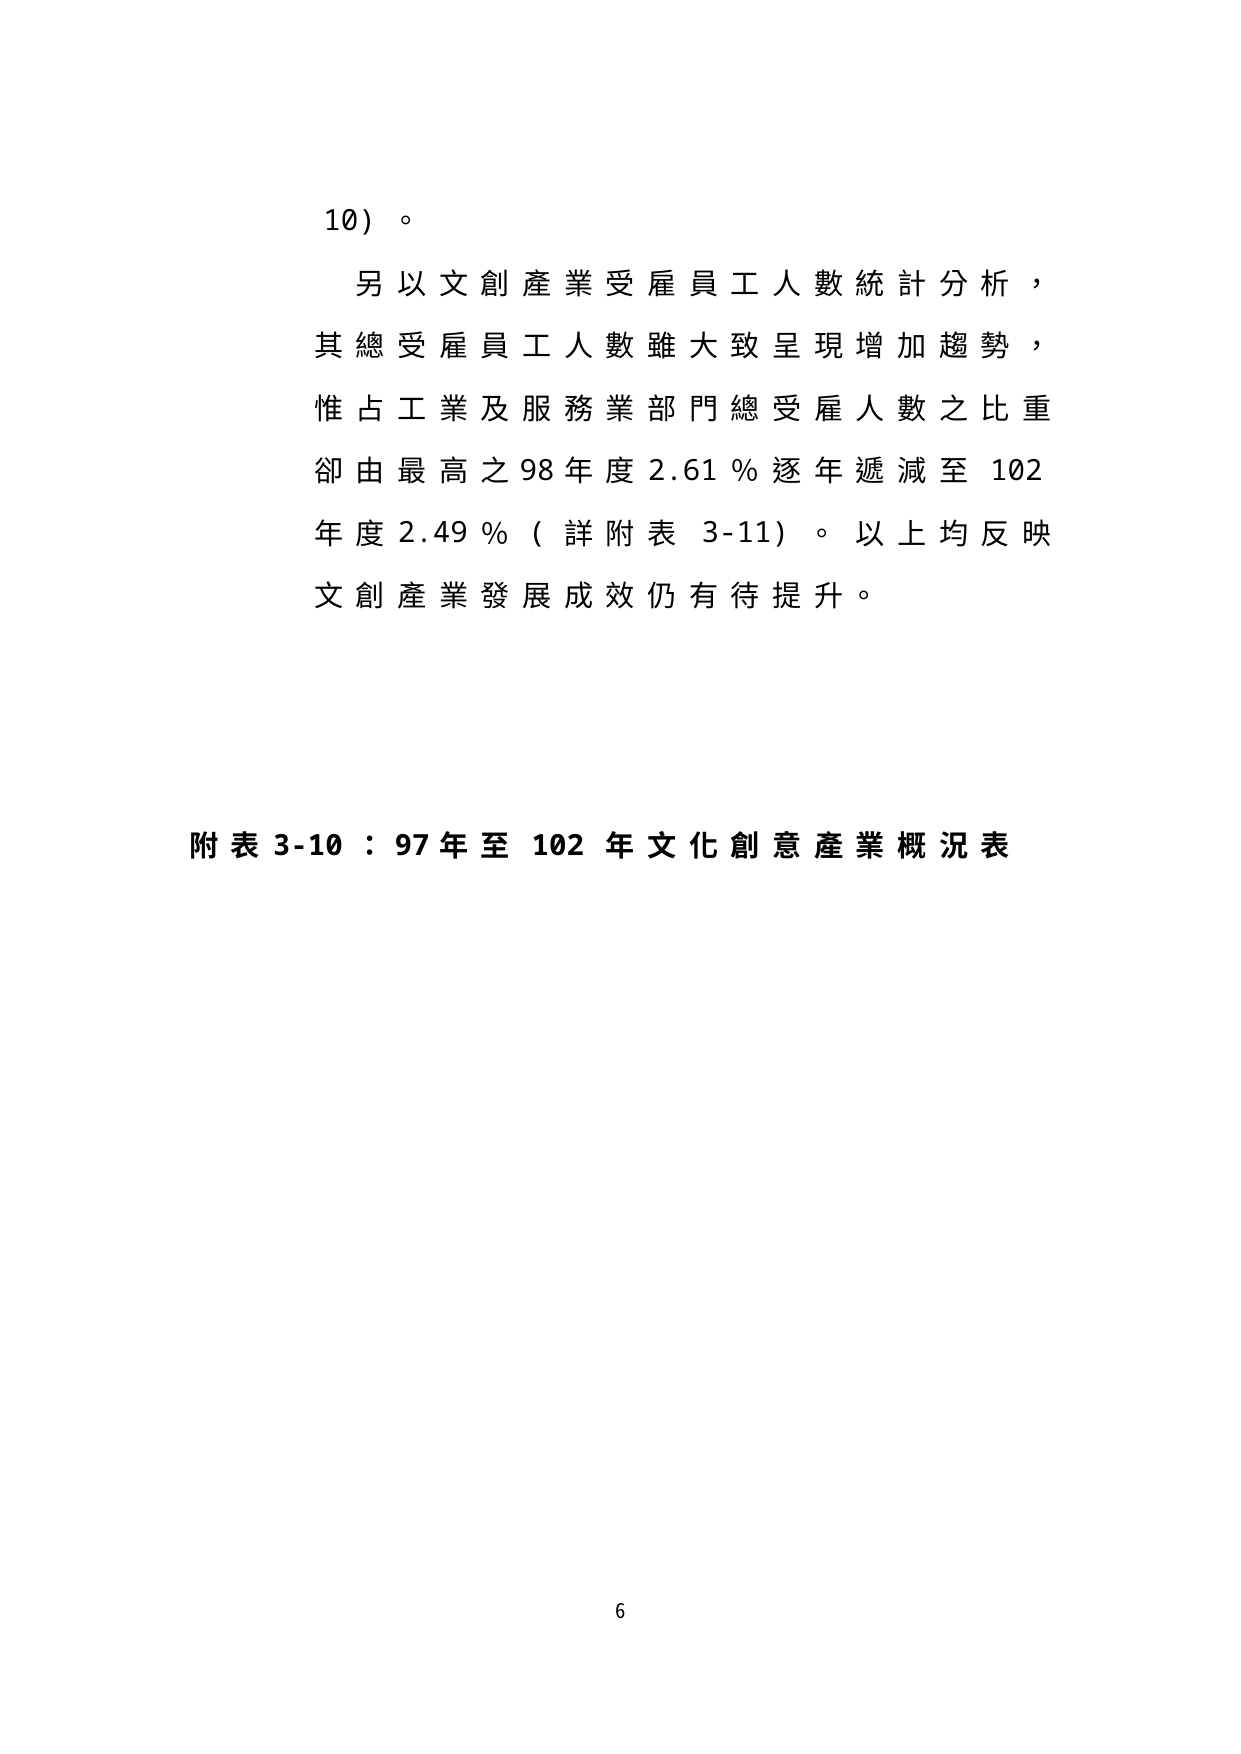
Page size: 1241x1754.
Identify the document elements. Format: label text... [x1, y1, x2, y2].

text 附表3-10：97年至102年文化創意產業概況表 [146, 802, 1058, 865]
text 另以文創產業受雇員工人數統計分析，其總受雇員工人數雖大致呈現增加趨勢，惟占工業及服務業部門總受雇人數之比重卻由最高之98年度2.61％逐年遞減至102年度2.49％(詳附表3-11)。以上均反映文創產業發展成效仍有待提升。 [271, 240, 1058, 615]
text 10)。 [271, 177, 1058, 240]
